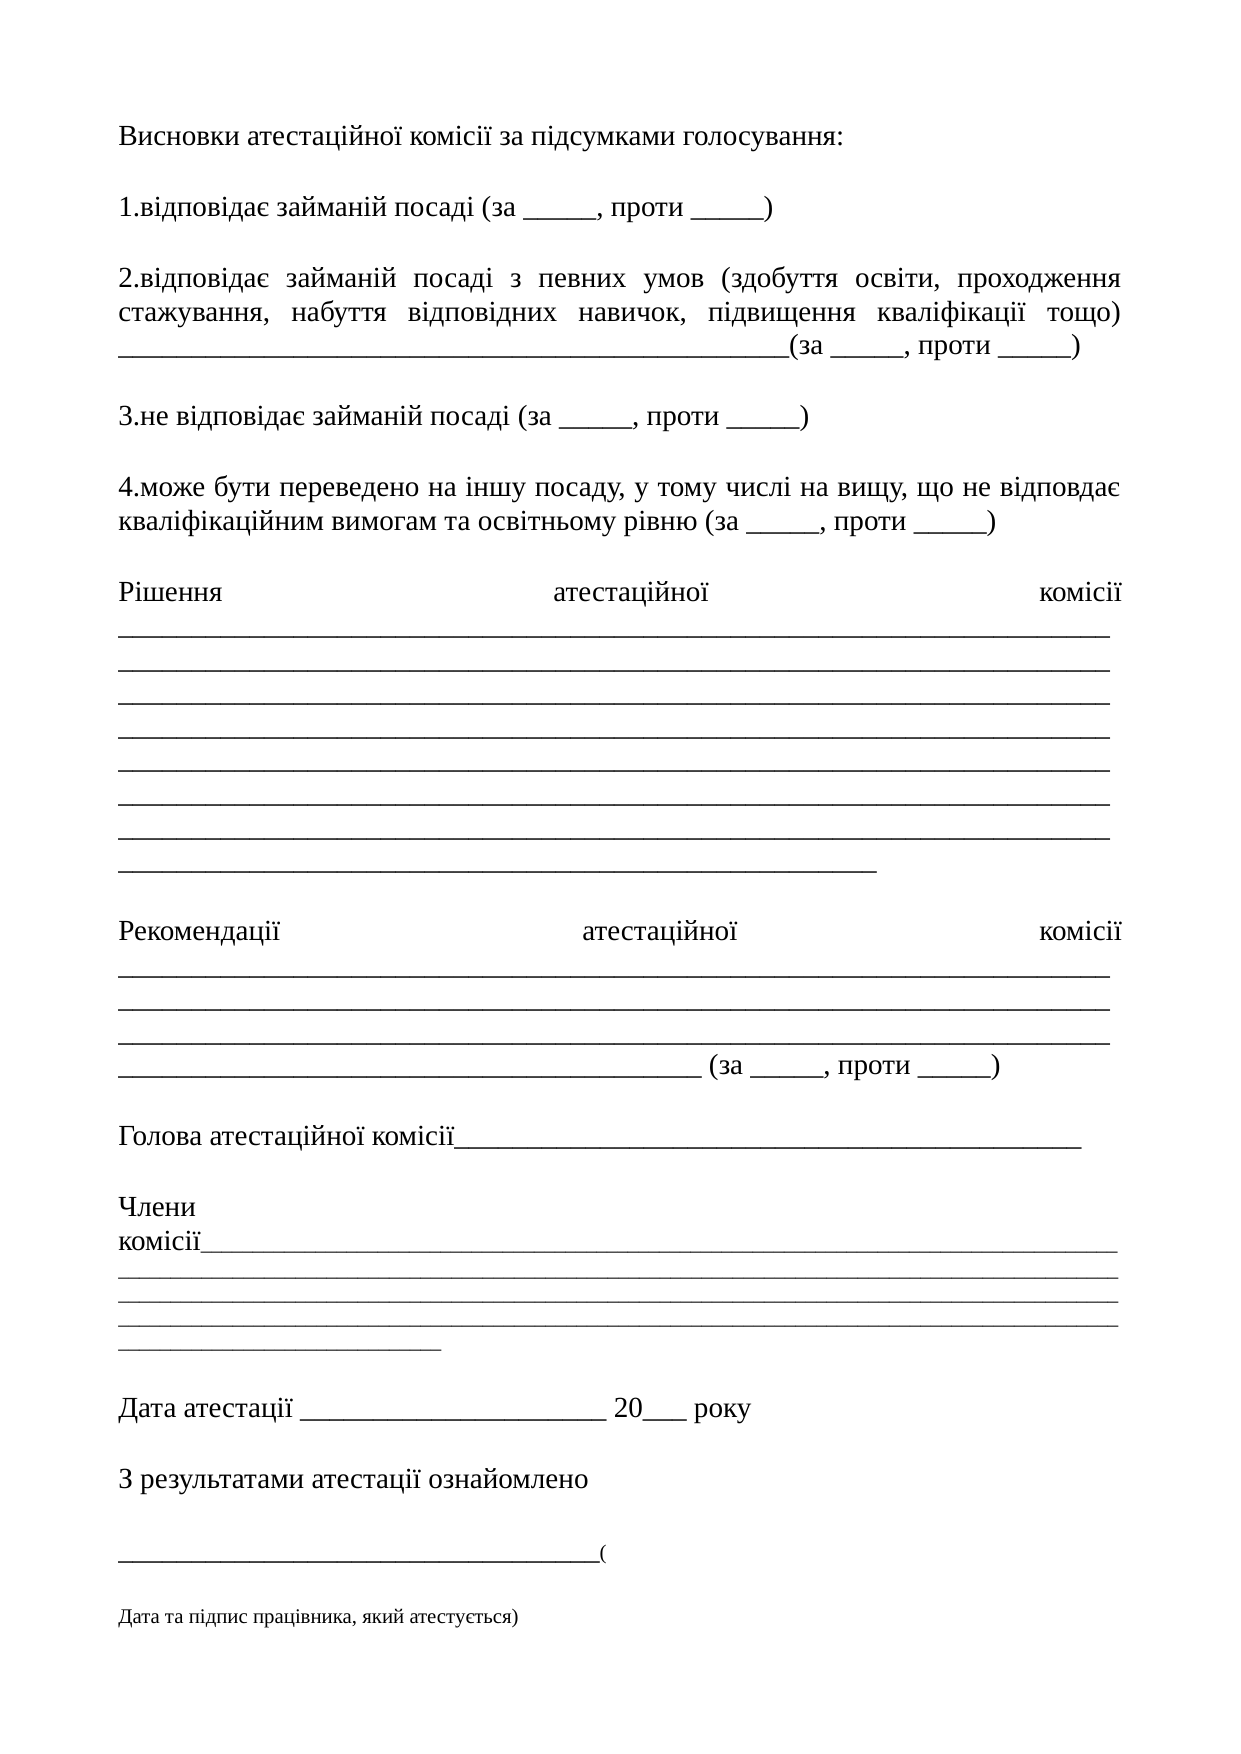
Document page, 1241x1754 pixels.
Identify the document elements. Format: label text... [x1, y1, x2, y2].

text Висновки атестаційної комісії за підсумками голосування: [118, 118, 1122, 152]
text 1.відповідає займаній посаді (за _____, проти _____) [118, 189, 1122, 223]
text _________________________________( [118, 1532, 1122, 1566]
text З результатами атестації ознайомлено [118, 1461, 1122, 1495]
text Дата та підпис працівника, який атестується) [118, 1603, 1122, 1628]
text Рекомендації атестаційної комісії ____________________________________________________________________________________________________________________________________________________________________________________________________________________________________________________ (за _____, проти _____) [118, 913, 1122, 1081]
text 2.відповідає займаній посаді з певних умов (здобуття освіти, проходження стажування, набуття відповідних навичок, підвищення кваліфікації тощо) ______________________________________________(за _____, проти _____) [118, 260, 1122, 361]
text Рішення атестаційної комісії ________________________________________________________________________________________________________________________________________________________________________________________________________________________________________________________________________________________________________________________________________________________________________________________________________________________________________________________________________________________________________________________________________________ [118, 574, 1122, 876]
text Голова атестаційної комісії___________________________________________ [118, 1118, 1122, 1152]
text Дата атестації _____________________ 20___ року [118, 1390, 1122, 1424]
text 3.не відповідає займаній посаді (за _____, проти _____) [118, 398, 1122, 432]
text Члени комісії_______________________________________________________________________________________________________________________________________________________________________________________________________________________________________________________________________________________________________________________________________________________________________________________________________________________ [118, 1189, 1122, 1353]
text 4.може бути переведено на іншу посаду, у тому числі на вищу, що не відповдає кваліфікаційним вимогам та освітньому рівню (за _____, проти _____) [118, 469, 1122, 536]
